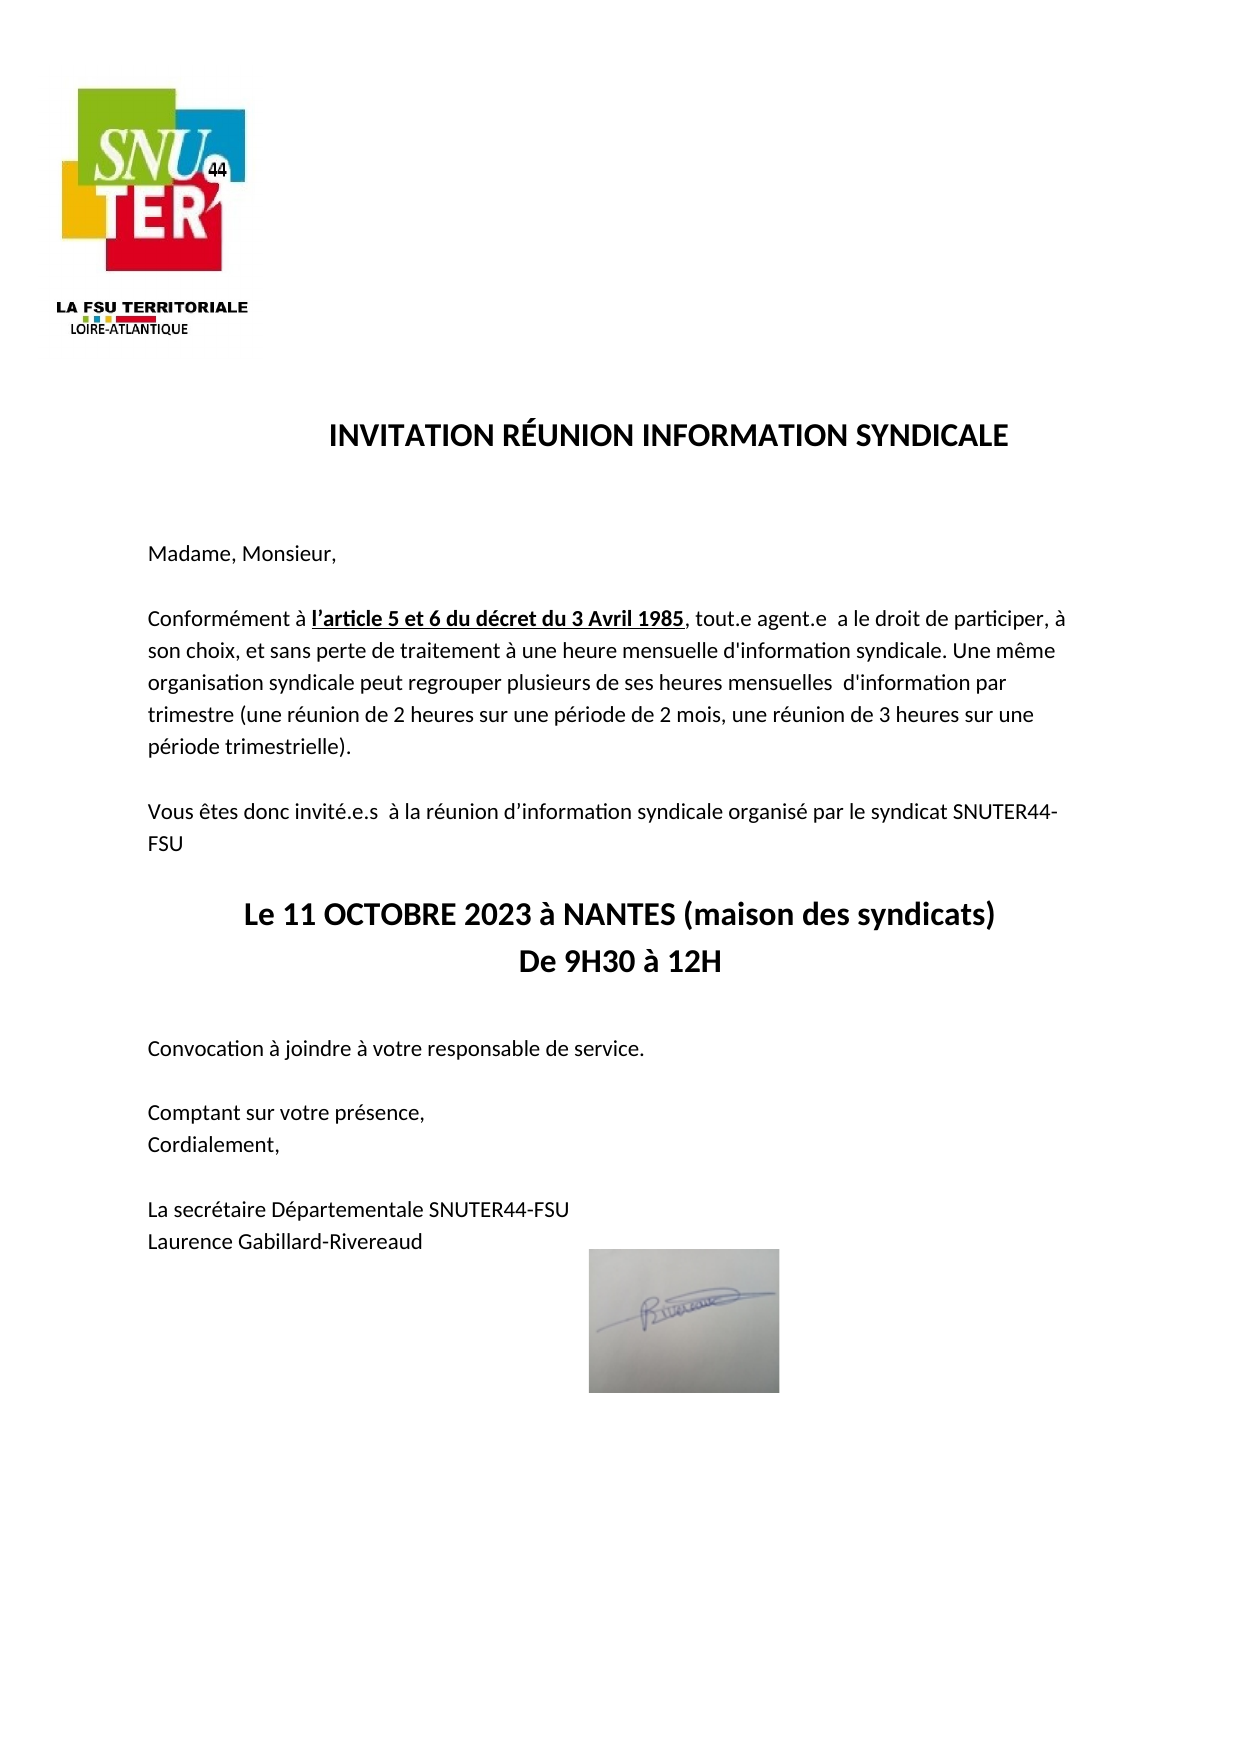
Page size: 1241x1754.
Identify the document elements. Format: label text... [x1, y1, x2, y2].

text Vous êtes donc invité.e.s à la réunion d’information syndicale organisé par le syndicat SNUTER44-FSU [148, 797, 1093, 857]
picture [38, 65, 264, 359]
text INVITATION RÉUNION INFORMATION SYNDICALE [148, 414, 1093, 454]
text Convocation à joindre à votre responsable de service. [148, 1034, 1093, 1062]
text Le 11 OCTOBRE 2023 à NANTES (maison des syndicats) [148, 893, 1093, 934]
picture [588, 1249, 780, 1393]
text Madame, Monsieur, [148, 539, 1093, 567]
text Comptant sur votre présence, [148, 1098, 1093, 1126]
text Cordialement, [148, 1130, 1093, 1158]
text Conformément à l’article 5 et 6 du décret du 3 Avril 1985, tout.e agent.e a le droit de participer, à son choix, et sans perte de traitement à une heure mensuelle d'information syndicale. Une même organisation syndicale peut regrouper plusieurs de ses heures mensuelles d'information par trimestre (une réunion de 2 heures sur une période de 2 mois, une réunion de 3 heures sur une période trimestrielle). [148, 604, 1093, 761]
text Laurence Gabillard-Rivereaud [148, 1227, 1093, 1255]
text De 9H30 à 12H [148, 940, 1093, 981]
text La secrétaire Départementale SNUTER44-FSU [148, 1195, 1093, 1223]
